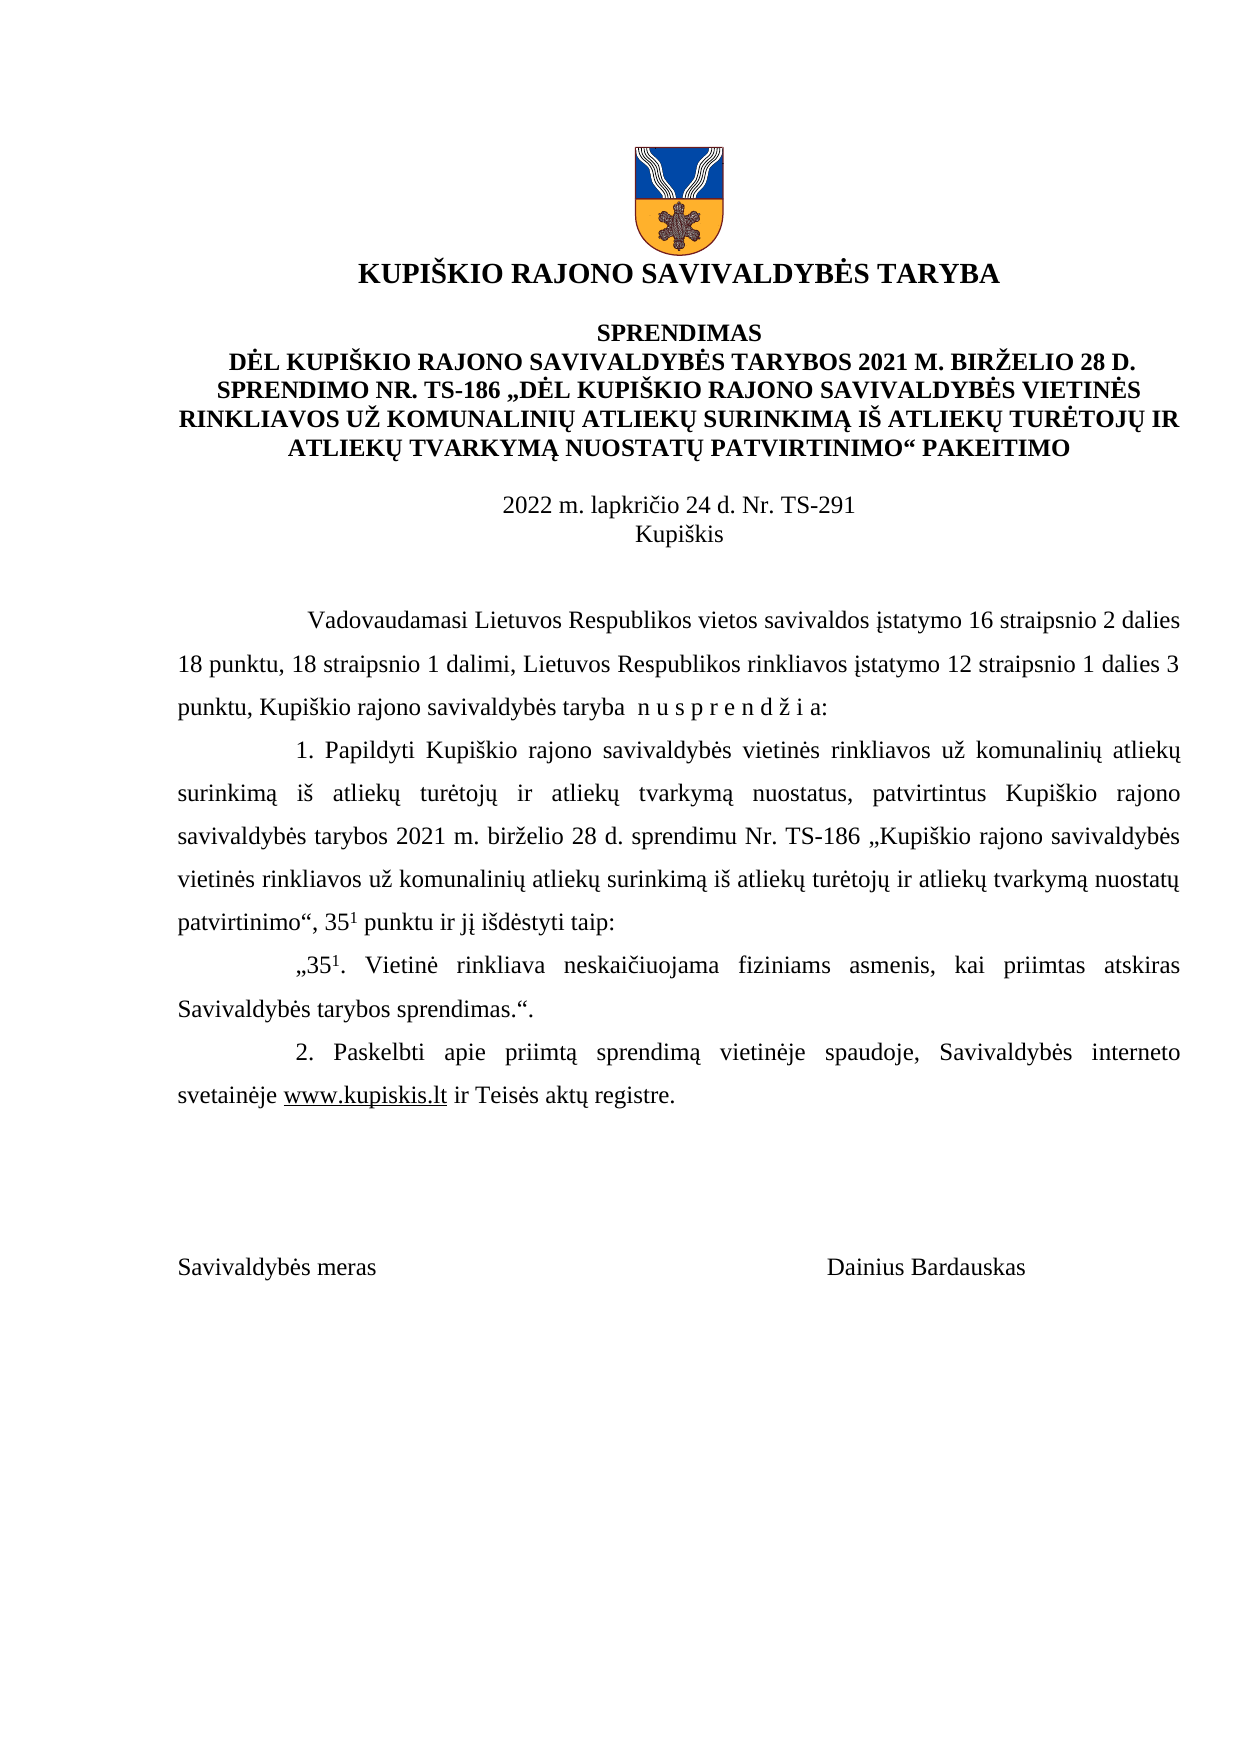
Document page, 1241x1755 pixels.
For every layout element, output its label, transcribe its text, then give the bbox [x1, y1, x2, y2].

text DĖL KUPIŠKIO RAJONO SAVIVALDYBĖS TARYBOS 2021 M. BIRŽELIO 28 D. SPRENDIMO NR. TS-186 „DĖL KUPIŠKIO RAJONO SAVIVALDYBĖS VIETINĖS RINKLIAVOS UŽ KOMUNALINIŲ ATLIEKŲ SURINKIMĄ IŠ ATLIEKŲ TURĖTOJŲ IR ATLIEKŲ TVARKYMĄ NUOSTATŲ PATVIRTINIMO“ PAKEITIMO [177, 347, 1181, 462]
text Vadovaudamasi Lietuvos Respublikos vietos savivaldos įstatymo 16 straipsnio 2 dalies 18 punktu, 18 straipsnio 1 dalimi, Lietuvos Respublikos rinkliavos įstatymo 12 straipsnio 1 dalies 3 punktu, Kupiškio rajono savivaldybės taryba nusprendžia: [177, 606, 1181, 721]
text 2. Paskelbti apie priimtą sprendimą vietinėje spaudoje, Savivaldybės interneto svetainėje www.kupiskis.lt ir Teisės aktų registre. [177, 1037, 1181, 1109]
text Savivaldybės meras Dainius Bardauskas [177, 1252, 1181, 1281]
text Kupiškis [177, 519, 1181, 548]
text SPRENDIMAS [177, 318, 1181, 347]
text 1. Papildyti Kupiškio rajono savivaldybės vietinės rinkliavos už komunalinių atliekų surinkimą iš atliekų turėtojų ir atliekų tvarkymą nuostatus, patvirtintus Kupiškio rajono savivaldybės tarybos 2021 m. birželio 28 d. sprendimu Nr. TS-186 „Kupiškio rajono savivaldybės vietinės rinkliavos už komunalinių atliekų surinkimą iš atliekų turėtojų ir atliekų tvarkymą nuostatų patvirtinimo“, 351 punktu ir jį išdėstyti taip: [177, 735, 1181, 936]
text KUPIŠKIO RAJONO SAVIVALDYBĖS TARYBA [177, 256, 1181, 289]
text „351. Vietinė rinkliava neskaičiuojama fiziniams asmenis, kai priimtas atskiras Savivaldybės tarybos sprendimas.“. [177, 951, 1181, 1022]
text 2022 m. lapkričio 24 d. Nr. TS-291 [177, 491, 1181, 519]
